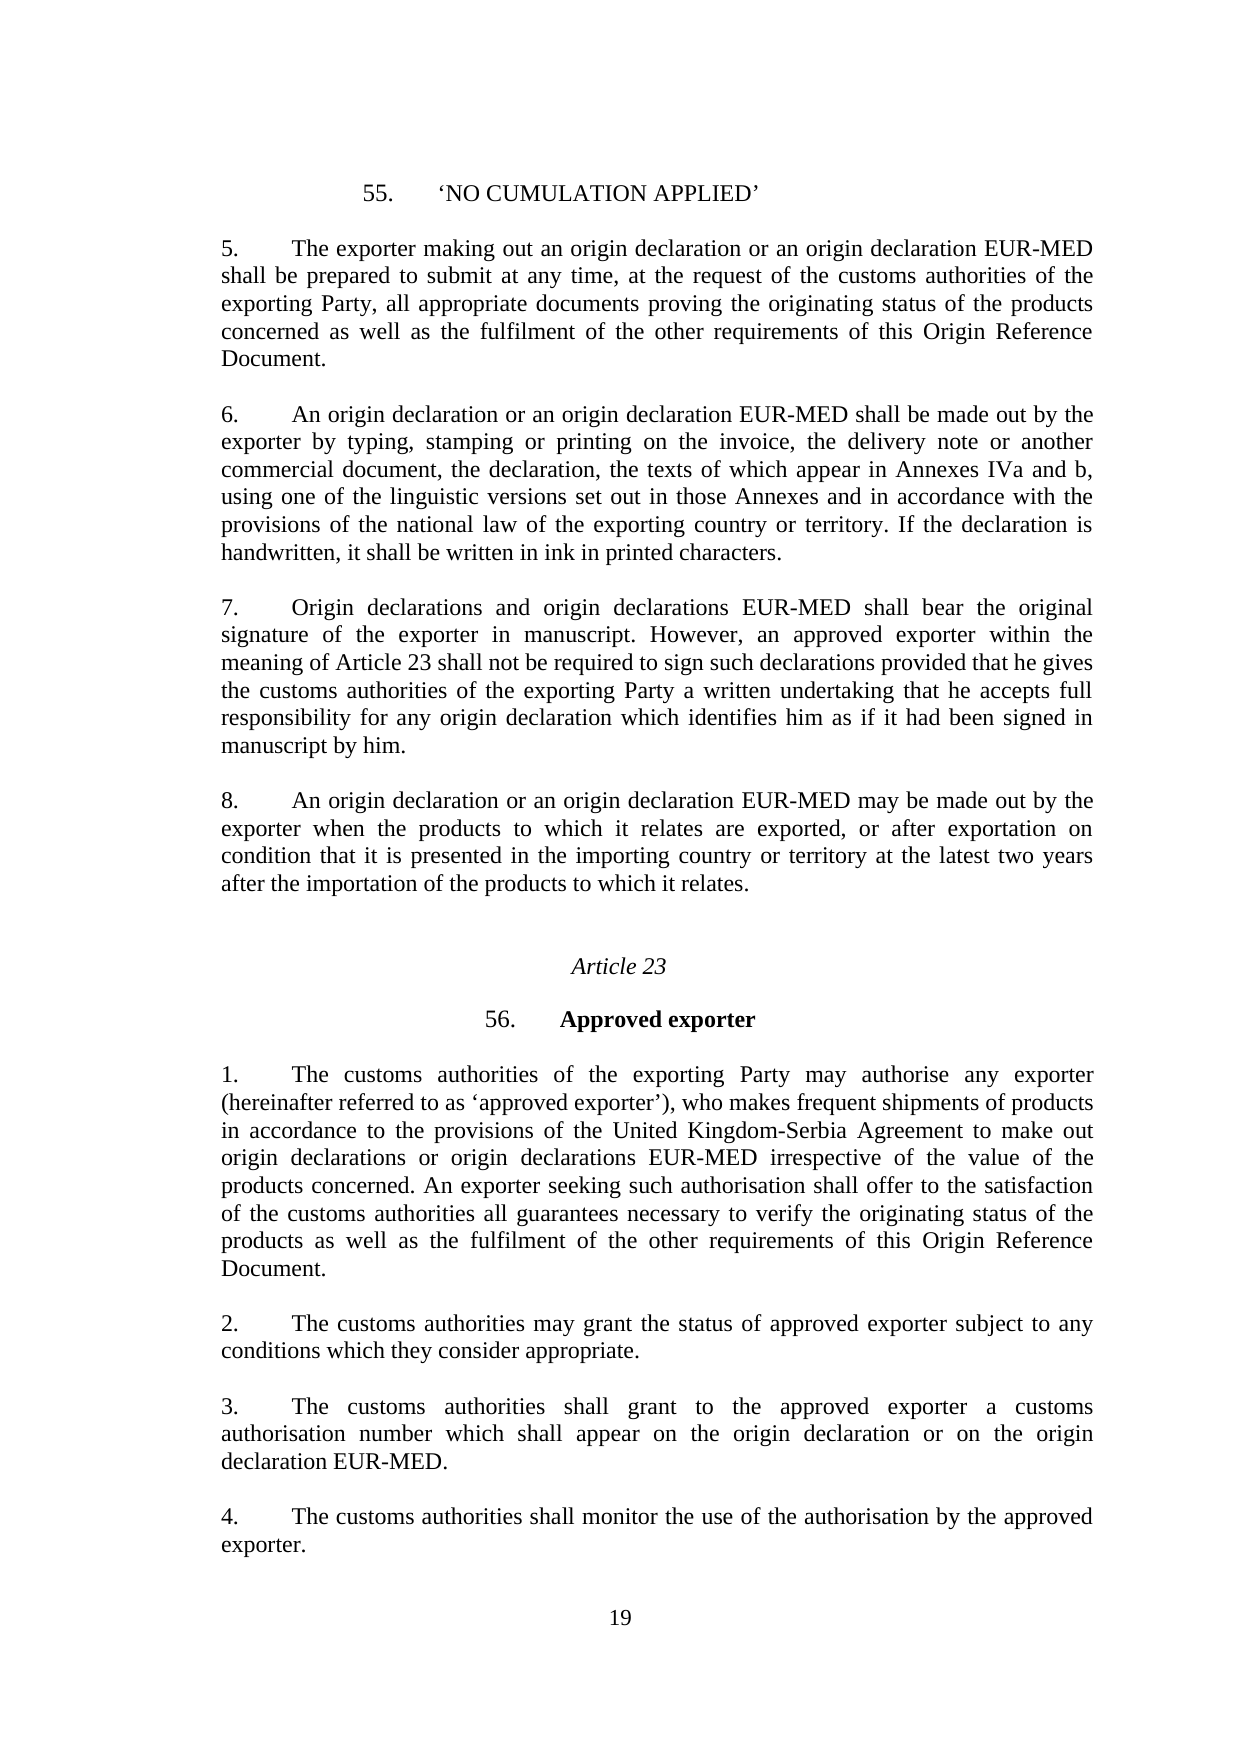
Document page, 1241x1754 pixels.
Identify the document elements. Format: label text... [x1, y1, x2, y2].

list An origin declaration or an origin declaration EUR-MED may be made out by the exporter when the products to which it relates are exported, or after exportation on condition that it is presented in the importing country or territory at the latest two years after the importation of the products to which it relates. [221, 786, 1095, 896]
text Article 23 [150, 952, 1090, 979]
list Origin declarations and origin declarations EUR-MED shall bear the original signature of the exporter in manuscript. However, an approved exporter within the meaning of Article 23 shall not be required to sign such declarations provided that he gives the customs authorities of the exporting Party a written undertaking that he accepts full responsibility for any origin declaration which identifies him as if it had been signed in manuscript by him. [221, 593, 1095, 758]
list An origin declaration or an origin declaration EUR-MED shall be made out by the exporter by typing, stamping or printing on the invoice, the delivery note or another commercial document, the declaration, the texts of which appear in Annexes IVa and b, using one of the linguistic versions set out in those Annexes and in accordance with the provisions of the national law of the exporting country or territory. If the declaration is handwritten, it shall be written in ink in printed characters. [221, 399, 1095, 565]
subtitle ‘NO CUMULATION APPLIED’ [362, 178, 1095, 206]
list The customs authorities of the exporting Party may authorise any exporter (hereinafter referred to as ‘approved exporter’), who makes frequent shipments of products in accordance to the provisions of the United Kingdom-Serbia Agreement to make out origin declarations or origin declarations EUR-MED irrespective of the value of the products concerned. An exporter seeking such authorisation shall offer to the satisfaction of the customs authorities all guarantees necessary to verify the originating status of the products as well as the fulfilment of the other requirements of this Origin Reference Document. [221, 1061, 1095, 1281]
list The exporter making out an origin declaration or an origin declaration EUR-MED shall be prepared to submit at any time, at the request of the customs authorities of the exporting Party, all appropriate documents proving the originating status of the products concerned as well as the fulfilment of the other requirements of this Origin Reference Document. [221, 234, 1095, 372]
list The customs authorities shall monitor the use of the authorisation by the approved exporter. [221, 1502, 1095, 1557]
list The customs authorities shall grant to the approved exporter a customs authorisation number which shall appear on the origin declaration or on the origin declaration EUR-MED. [221, 1392, 1095, 1474]
subtitle Approved exporter [150, 1004, 1090, 1033]
list The customs authorities may grant the status of approved exporter subject to any conditions which they consider appropriate. [221, 1309, 1095, 1364]
